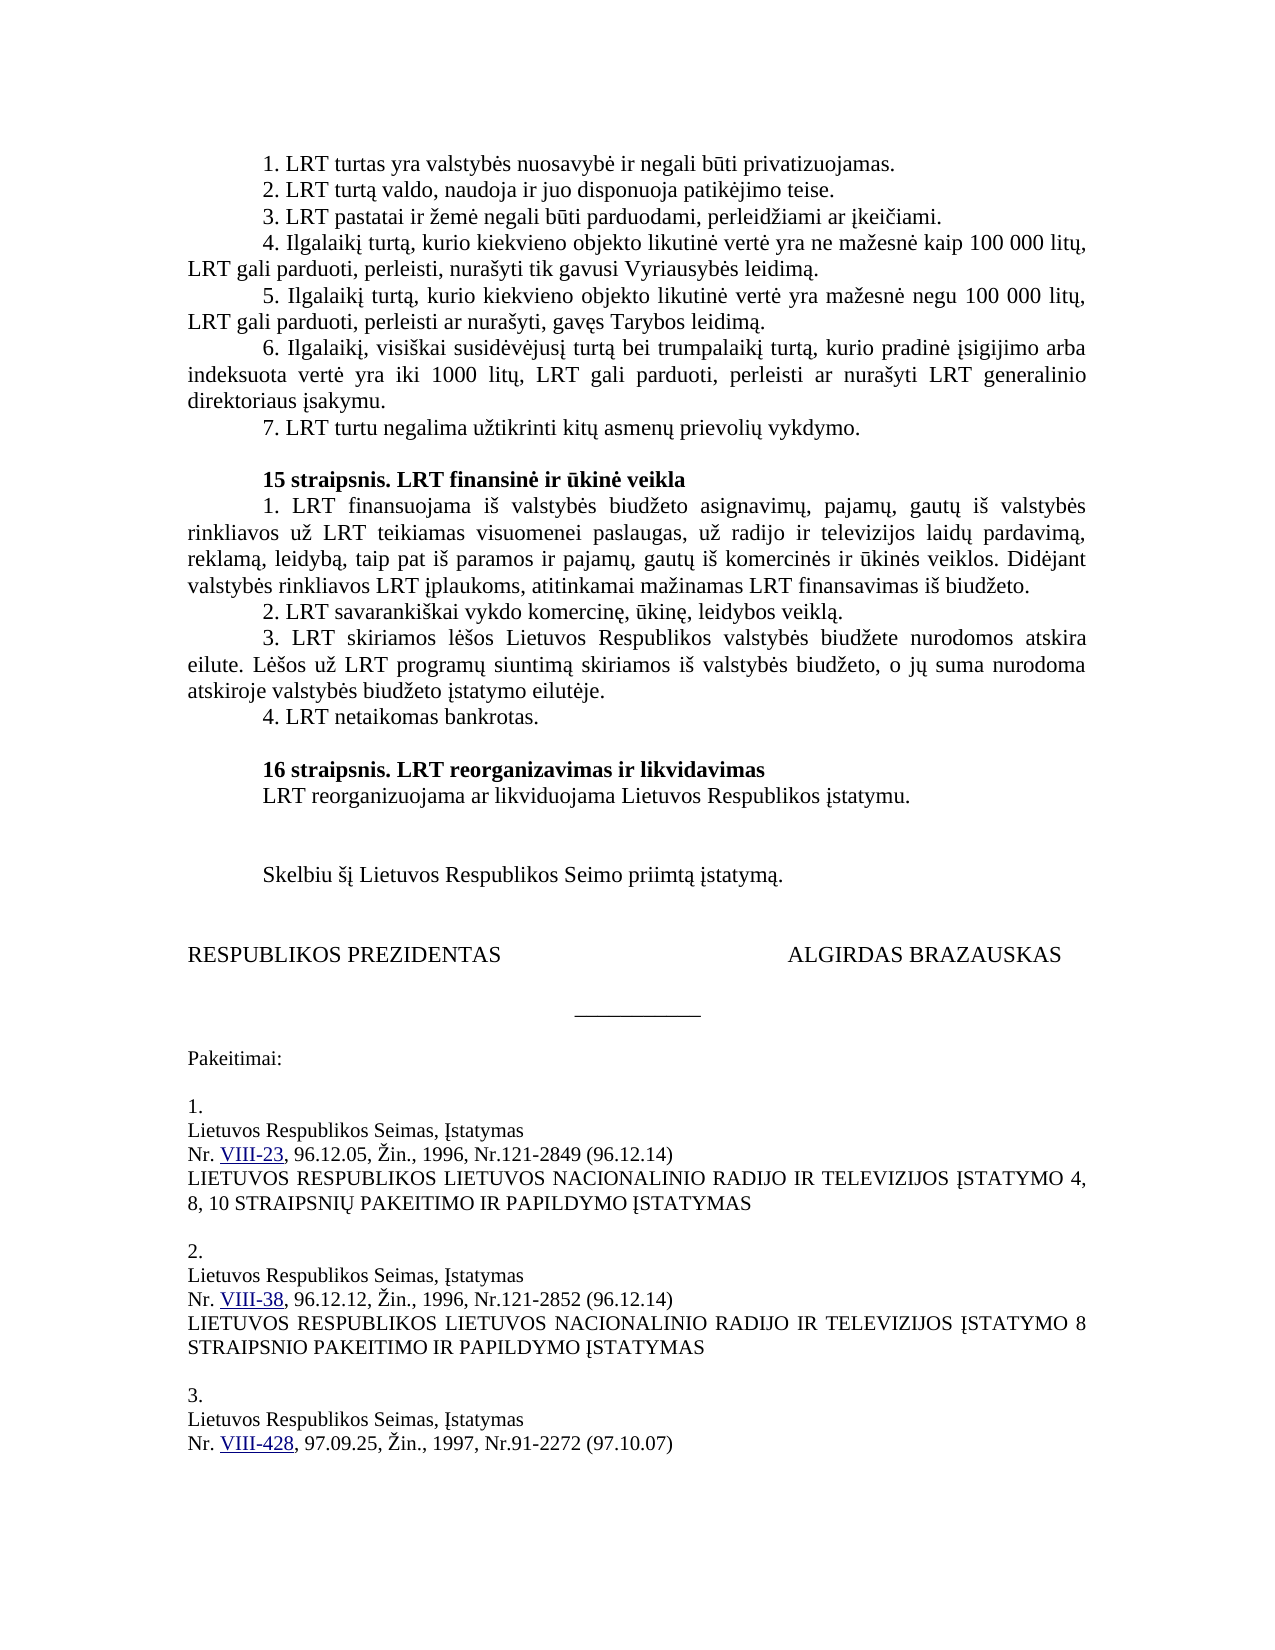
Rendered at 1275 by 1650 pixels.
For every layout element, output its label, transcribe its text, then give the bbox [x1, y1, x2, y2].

text Nr. VIII-23, 96.12.05, Žin., 1996, Nr.121-2849 (96.12.14) [187, 1142, 1087, 1166]
text Nr. VIII-38, 96.12.12, Žin., 1996, Nr.121-2852 (96.12.14) [187, 1287, 1087, 1311]
text 2. LRT savarankiškai vykdo komercinę, ūkinę, leidybos veiklą. [187, 598, 1087, 624]
text Lietuvos Respublikos Seimas, Įstatymas [187, 1118, 1087, 1142]
text 3. LRT skiriamos lėšos Lietuvos Respublikos valstybės biudžete nurodomos atskira eilute. Lėšos už LRT programų siuntimą skiriamos iš valstybės biudžeto, o jų suma nurodoma atskiroje valstybės biudžeto įstatymo eilutėje. [187, 624, 1087, 703]
text 1. LRT turtas yra valstybės nuosavybė ir negali būti privatizuojamas. [187, 150, 1087, 176]
text Nr. VIII-428, 97.09.25, Žin., 1997, Nr.91-2272 (97.10.07) [187, 1431, 1087, 1455]
text 4. Ilgalaikį turtą, kurio kiekvieno objekto likutinė vertė yra ne mažesnė kaip 100 000 litų, LRT gali parduoti, perleisti, nurašyti tik gavusi Vyriausybės leidimą. [187, 229, 1087, 282]
text 4. LRT netaikomas bankrotas. [187, 703, 1087, 730]
text Lietuvos Respublikos Seimas, Įstatymas [187, 1263, 1087, 1287]
text 16 straipsnis. LRT reorganizavimas ir likvidavimas [187, 756, 1087, 782]
text 6. Ilgalaikį, visiškai susidėvėjusį turtą bei trumpalaikį turtą, kurio pradinė įsigijimo arba indeksuota vertė yra iki 1000 litų, LRT gali parduoti, perleisti ar nurašyti LRT generalinio direktoriaus įsakymu. [187, 334, 1087, 413]
text 3. LRT pastatai ir žemė negali būti parduodami, perleidžiami ar įkeičiami. [187, 203, 1087, 229]
text 2. LRT turtą valdo, naudoja ir juo disponuoja patikėjimo teise. [187, 176, 1087, 203]
text ___________ [187, 993, 1087, 1020]
text 3. [187, 1383, 1087, 1407]
text 15 straipsnis. LRT finansinė ir ūkinė veikla [187, 466, 1087, 493]
text Skelbiu šį Lietuvos Respublikos Seimo priimtą įstatymą. [187, 862, 1087, 888]
text Lietuvos Respublikos Seimas, Įstatymas [187, 1407, 1087, 1431]
text 2. [187, 1238, 1087, 1263]
text LIETUVOS RESPUBLIKOS LIETUVOS NACIONALINIO RADIJO IR TELEVIZIJOS ĮSTATYMO 4, 8, 10 STRAIPSNIŲ PAKEITIMO IR PAPILDYMO ĮSTATYMAS [187, 1166, 1087, 1214]
text 1. [187, 1094, 1087, 1118]
text Pakeitimai: [187, 1046, 1087, 1070]
text LRT reorganizuojama ar likviduojama Lietuvos Respublikos įstatymu. [187, 782, 1087, 809]
text 1. LRT finansuojama iš valstybės biudžeto asignavimų, pajamų, gautų iš valstybės rinkliavos už LRT teikiamas visuomenei paslaugas, už radijo ir televizijos laidų pardavimą, reklamą, leidybą, taip pat iš paramos ir pajamų, gautų iš komercinės ir ūkinės veiklos. Didėjant valstybės rinkliavos LRT įplaukoms, atitinkamai mažinamas LRT finansavimas iš biudžeto. [187, 493, 1087, 598]
text 7. LRT turtu negalima užtikrinti kitų asmenų prievolių vykdymo. [187, 413, 1087, 440]
text LIETUVOS RESPUBLIKOS LIETUVOS NACIONALINIO RADIJO IR TELEVIZIJOS ĮSTATYMO 8 STRAIPSNIO PAKEITIMO IR PAPILDYMO ĮSTATYMAS [187, 1311, 1087, 1359]
text RESPUBLIKOS PREZIDENTAS ALGIRDAS BRAZAUSKAS [187, 941, 1087, 967]
text 5. Ilgalaikį turtą, kurio kiekvieno objekto likutinė vertė yra mažesnė negu 100 000 litų, LRT gali parduoti, perleisti ar nurašyti, gavęs Tarybos leidimą. [187, 282, 1087, 334]
